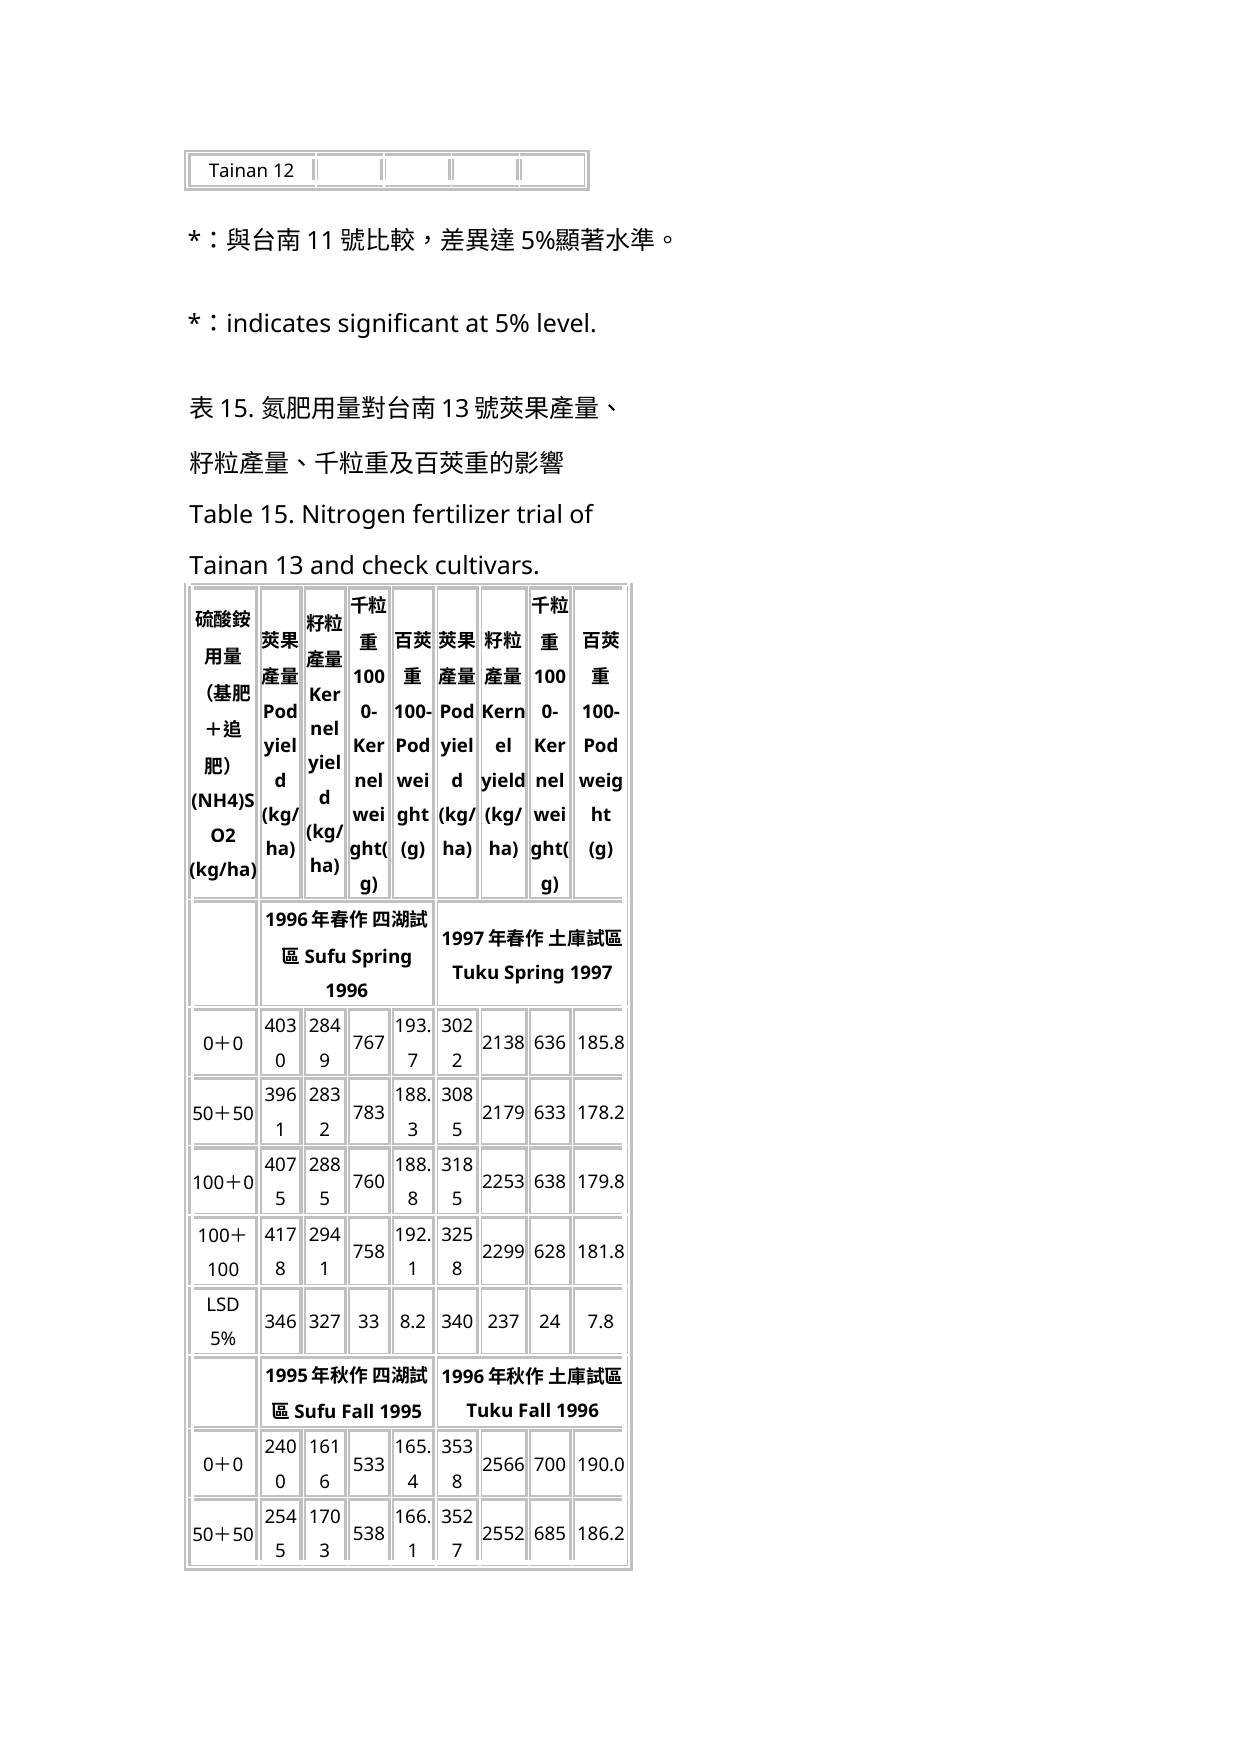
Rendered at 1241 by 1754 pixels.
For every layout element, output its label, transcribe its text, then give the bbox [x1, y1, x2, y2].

table_cell 193.7 [394, 1011, 432, 1074]
table_cell 莢果產量 Pod yield (kg/ha) [438, 590, 476, 897]
table_cell [519, 152, 587, 185]
table_cell 籽粒產量 Kernel yield (kg/ha) [482, 590, 525, 897]
table_cell 莢果產量 Pod yield (kg/ha) [262, 590, 299, 897]
table_cell 700 [531, 1432, 569, 1495]
table_cell 185.8 [572, 1005, 630, 1074]
table_cell 百莢重 100-Pod weight (g) [394, 590, 432, 897]
table_cell 50＋50 [188, 1074, 258, 1143]
table_cell 3961 [262, 1080, 299, 1143]
table_cell 783 [350, 1080, 388, 1143]
table_cell [315, 152, 383, 185]
table_cell [383, 152, 451, 185]
table_cell 2832 [306, 1080, 344, 1143]
table_cell 8.2 [394, 1290, 432, 1353]
table_cell Tainan 12 [191, 156, 315, 185]
table_cell 633 [531, 1080, 569, 1143]
table_cell 190.0 [572, 1426, 630, 1495]
table_cell 百莢重 100-Pod weight (g) [572, 583, 630, 897]
table_cell 2552 [479, 1495, 528, 1564]
table_cell 1995年秋作 四湖試區 Sufu Fall 1995 [262, 1359, 432, 1426]
table_cell 0＋0 [188, 1426, 258, 1495]
table_cell 192.1 [394, 1219, 432, 1283]
table_cell 538 [347, 1495, 391, 1564]
text *：與台南11號比較，差異達 5%顯著水準。 [187, 220, 1053, 257]
table_cell 767 [350, 1011, 388, 1074]
table_cell [451, 152, 519, 185]
table_cell 3538 [438, 1432, 476, 1495]
table_cell 533 [350, 1432, 388, 1495]
table_cell 4178 [262, 1219, 299, 1283]
table_cell 2400 [262, 1432, 299, 1495]
table_cell 628 [531, 1219, 569, 1283]
table_cell 2545 [258, 1495, 302, 1564]
table_cell LSD 5% [188, 1284, 258, 1353]
table_cell 2179 [482, 1080, 525, 1143]
text *：indicates significant at 5% level. [187, 304, 1053, 340]
table_cell 2253 [482, 1150, 525, 1212]
table_cell 181.8 [572, 1213, 630, 1283]
table_cell 178.2 [572, 1074, 630, 1143]
table_cell 760 [350, 1150, 388, 1212]
table_cell 346 [262, 1290, 299, 1353]
table_cell 籽粒產量 Kernel yield (kg/ha) [306, 590, 344, 897]
table_cell 0＋0 [188, 1005, 258, 1074]
table_cell 3185 [438, 1150, 476, 1212]
table_cell 33 [350, 1290, 388, 1353]
table_cell 188.8 [394, 1150, 432, 1212]
table_cell 636 [531, 1011, 569, 1074]
table_cell 3258 [438, 1219, 476, 1283]
table_cell 3527 [435, 1495, 479, 1564]
table_cell 4075 [262, 1150, 299, 1212]
table_cell 2941 [306, 1219, 344, 1283]
table_cell 638 [531, 1150, 569, 1212]
table_cell 340 [438, 1290, 476, 1353]
table_cell 1616 [306, 1432, 344, 1495]
table_cell [188, 1353, 258, 1426]
table_cell 1703 [303, 1495, 347, 1564]
table_cell 2885 [306, 1150, 344, 1212]
table_cell 1997年春作 土庫試區 Tuku Spring 1997 [435, 897, 630, 1005]
table_cell 4030 [262, 1011, 299, 1074]
table_cell 硫酸銨用量 （基肥＋追肥） (NH4)SO2 (kg/ha) [188, 583, 258, 897]
table_cell 165.4 [394, 1432, 432, 1495]
table_cell 166.1 [391, 1495, 435, 1564]
table_cell [188, 897, 258, 1005]
table_cell 24 [531, 1290, 569, 1353]
table_cell 186.2 [572, 1495, 630, 1564]
table_cell 7.8 [572, 1284, 630, 1353]
table_cell 685 [528, 1495, 572, 1564]
table_cell 100＋0 [188, 1143, 258, 1212]
table_cell 758 [350, 1219, 388, 1283]
table_cell 188.3 [394, 1080, 432, 1143]
table_cell 3022 [438, 1011, 476, 1074]
table_cell 100＋100 [188, 1213, 258, 1283]
table_cell 50＋50 [188, 1495, 258, 1564]
table_cell 1996年秋作 土庫試區 Tuku Fall 1996 [435, 1353, 630, 1426]
table_cell 237 [482, 1290, 525, 1353]
table_cell 2299 [482, 1219, 525, 1283]
table_header 表15. 氮肥用量對台南13號莢果產量、籽粒產量、千粒重及百莢重的影響 Table 15. Nitrogen fertilizer trial of Tainan 13 and check cultivars. [188, 388, 630, 583]
table_cell 2566 [482, 1432, 525, 1495]
table_cell 1996年春作 四湖試區 Sufu Spring 1996 [262, 903, 432, 1005]
table_cell 千粒重 1000-Kernel weight(g) [350, 590, 388, 897]
table_cell 2138 [482, 1011, 525, 1074]
table_cell 179.8 [572, 1143, 630, 1212]
table_cell 2849 [306, 1011, 344, 1074]
table_cell 3085 [438, 1080, 476, 1143]
table_cell 千粒重 1000-Kernel weight(g) [531, 590, 569, 897]
table_cell 327 [306, 1290, 344, 1353]
